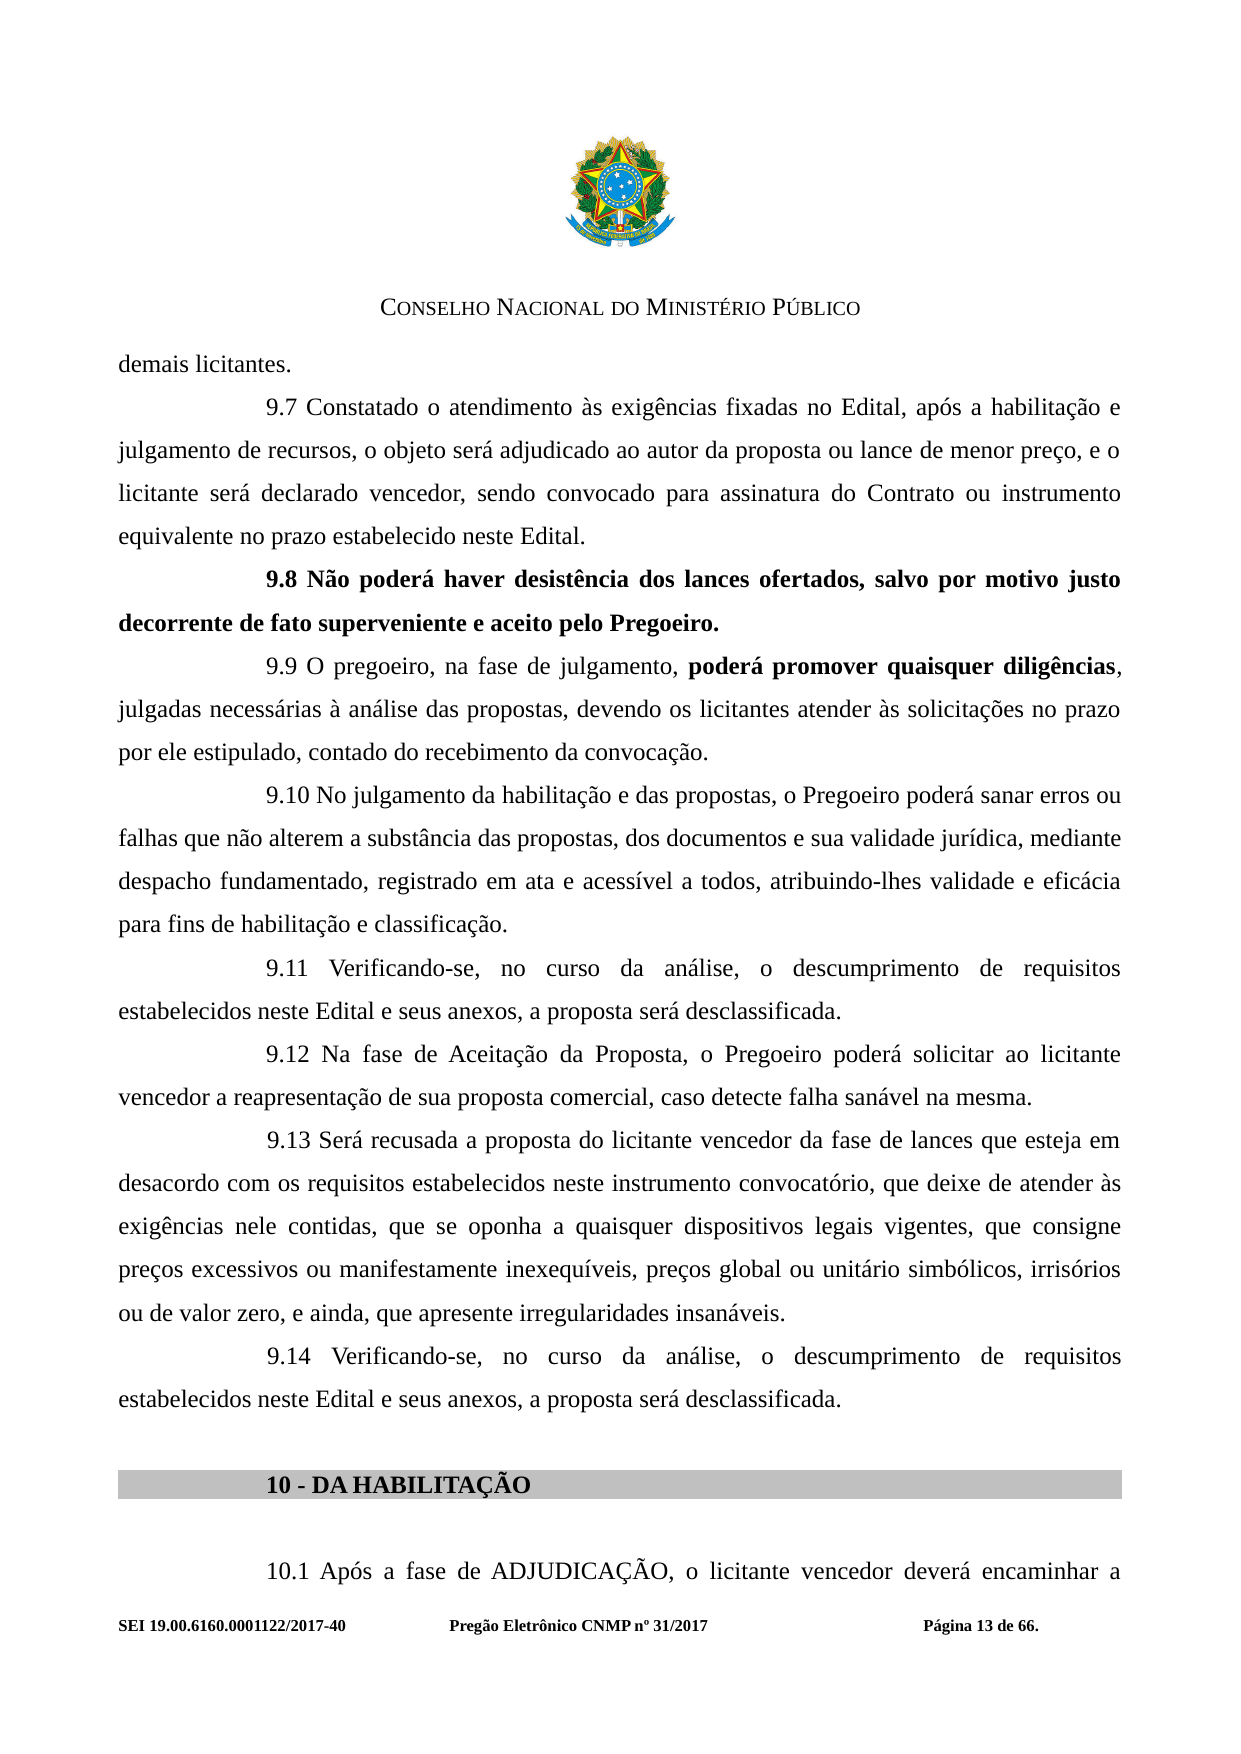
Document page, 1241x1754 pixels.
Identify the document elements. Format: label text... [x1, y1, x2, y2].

text 9.14 Verificando-se, no curso da análise, o descumprimento de requisitos estabelecidos neste Edital e seus anexos, a proposta será desclassificada. [118, 1341, 1122, 1413]
text 9.11 Verificando-se, no curso da análise, o descumprimento de requisitos estabelecidos neste Edital e seus anexos, a proposta será desclassificada. [118, 953, 1122, 1024]
text 9.13 Será recusada a proposta do licitante vencedor da fase de lances que esteja em desacordo com os requisitos estabelecidos neste instrumento convocatório, que deixe de atender às exigências nele contidas, que se oponha a quaisquer dispositivos legais vigentes, que consigne preços excessivos ou manifestamente inexequíveis, preços global ou unitário simbólicos, irrisórios ou de valor zero, e ainda, que apresente irregularidades insanáveis. [118, 1125, 1122, 1326]
text 10.1 Após a fase de ADJUDICAÇÃO, o licitante vencedor deverá encaminhar a [118, 1556, 1122, 1585]
subtitle 10 - DA HABILITAÇÃO [118, 1470, 1122, 1499]
text 9.9 O pregoeiro, na fase de julgamento, poderá promover quaisquer diligências, julgadas necessárias à análise das propostas, devendo os licitantes atender às solicitações no prazo por ele estipulado, contado do recebimento da convocação. [118, 651, 1122, 766]
text 9.12 Na fase de Aceitação da Proposta, o Pregoeiro poderá solicitar ao licitante vencedor a reapresentação de sua proposta comercial, caso detecte falha sanável na mesma. [118, 1039, 1122, 1111]
text 9.10 No julgamento da habilitação e das propostas, o Pregoeiro poderá sanar erros ou falhas que não alterem a substância das propostas, dos documentos e sua validade jurídica, mediante despacho fundamentado, registrado em ata e acessível a todos, atribuindo-lhes validade e eficácia para fins de habilitação e classificação. [118, 780, 1122, 938]
text 9.8 Não poderá haver desistência dos lances ofertados, salvo por motivo justo decorrente de fato superveniente e aceito pelo Pregoeiro. [118, 564, 1122, 636]
text 9.7 Constatado o atendimento às exigências fixadas no Edital, após a habilitação e julgamento de recursos, o objeto será adjudicado ao autor da proposta ou lance de menor preço, e o licitante será declarado vencedor, sendo convocado para assinatura do Contrato ou instrumento equivalente no prazo estabelecido neste Edital. [118, 392, 1122, 550]
text demais licitantes. [118, 349, 1122, 378]
